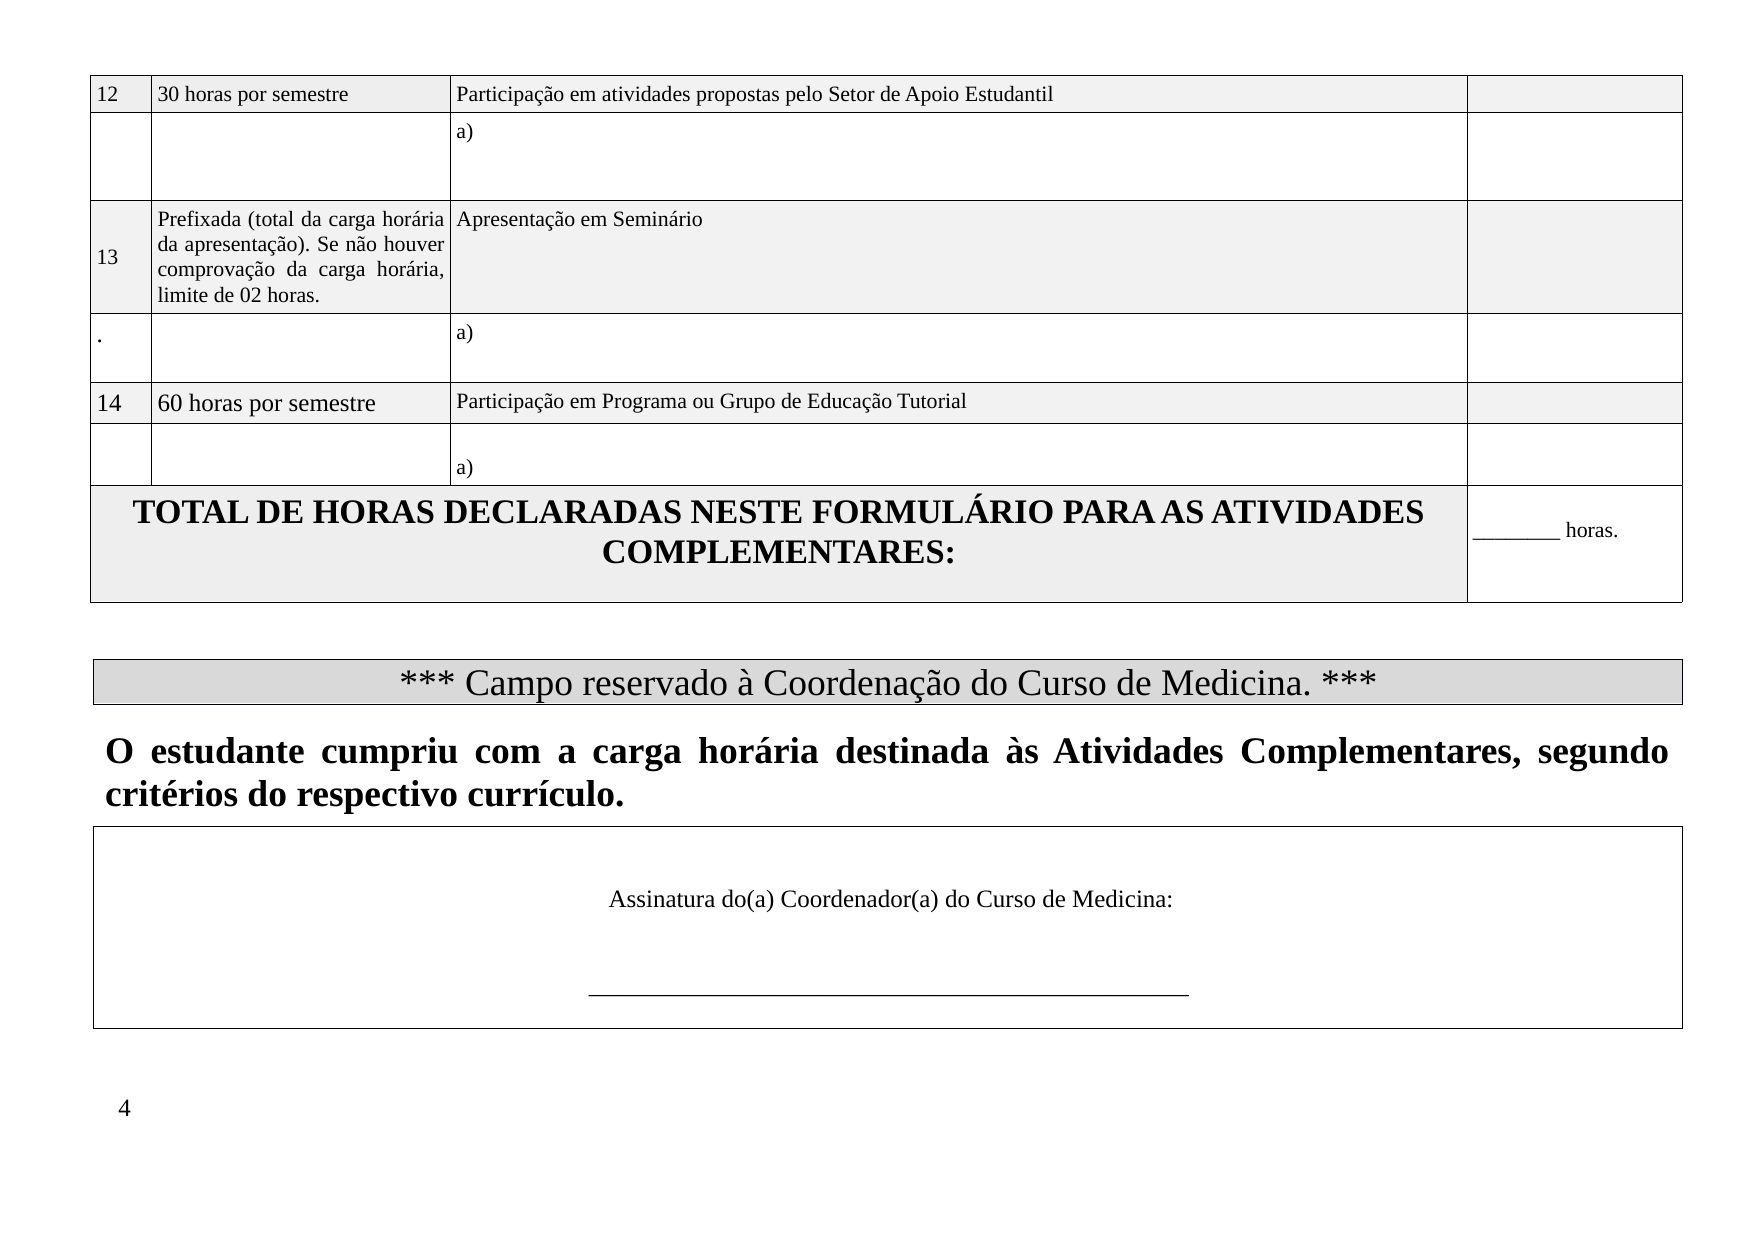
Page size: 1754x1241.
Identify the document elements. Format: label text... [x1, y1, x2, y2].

table_cell [1468, 201, 1682, 313]
table_cell [1468, 76, 1682, 112]
table_cell [152, 424, 450, 485]
table_cell Participação em atividades propostas pelo Setor de Apoio Estudantil [451, 76, 1467, 112]
table_cell Assinatura do(a) Coordenador(a) do Curso de Medicina: ________________________________________________ [94, 827, 1682, 1028]
table_cell [91, 424, 151, 485]
table_cell a) [451, 314, 1467, 382]
table_cell 13 [91, 201, 151, 313]
table_cell [1468, 424, 1682, 485]
table_cell [1468, 113, 1682, 200]
table_cell 14 [91, 383, 151, 423]
table_cell a) [451, 424, 1467, 485]
table_cell Apresentação em Seminário [451, 201, 1467, 313]
table_cell [91, 113, 151, 200]
table_cell a) [451, 113, 1467, 200]
table_cell Participação em Programa ou Grupo de Educação Tutorial [451, 383, 1467, 423]
table_cell 12 [91, 76, 151, 112]
table_cell 30 horas por semestre [152, 76, 450, 112]
table_cell O estudante cumpriu com a carga horária destinada às Atividades Complementares, segundo critérios do respectivo currículo. [94, 705, 1683, 826]
table_cell [1468, 383, 1682, 423]
table_cell Prefixada (total da carga horária da apresentação). Se não houver comprovação da carga horária, limite de 02 horas. [152, 201, 450, 313]
table_cell 60 horas por semestre [152, 383, 450, 423]
table_cell ________ horas. [1468, 486, 1682, 601]
table_cell [1468, 314, 1682, 382]
table_cell [152, 113, 450, 200]
table_cell TOTAL DE HORAS DECLARADAS NESTE FORMULÁRIO PARA AS ATIVIDADES COMPLEMENTARES: [91, 486, 1467, 601]
table_cell . [91, 314, 151, 382]
table_header *** Campo reservado à Coordenação do Curso de Medicina. *** [94, 660, 1682, 703]
table_cell [152, 314, 450, 382]
